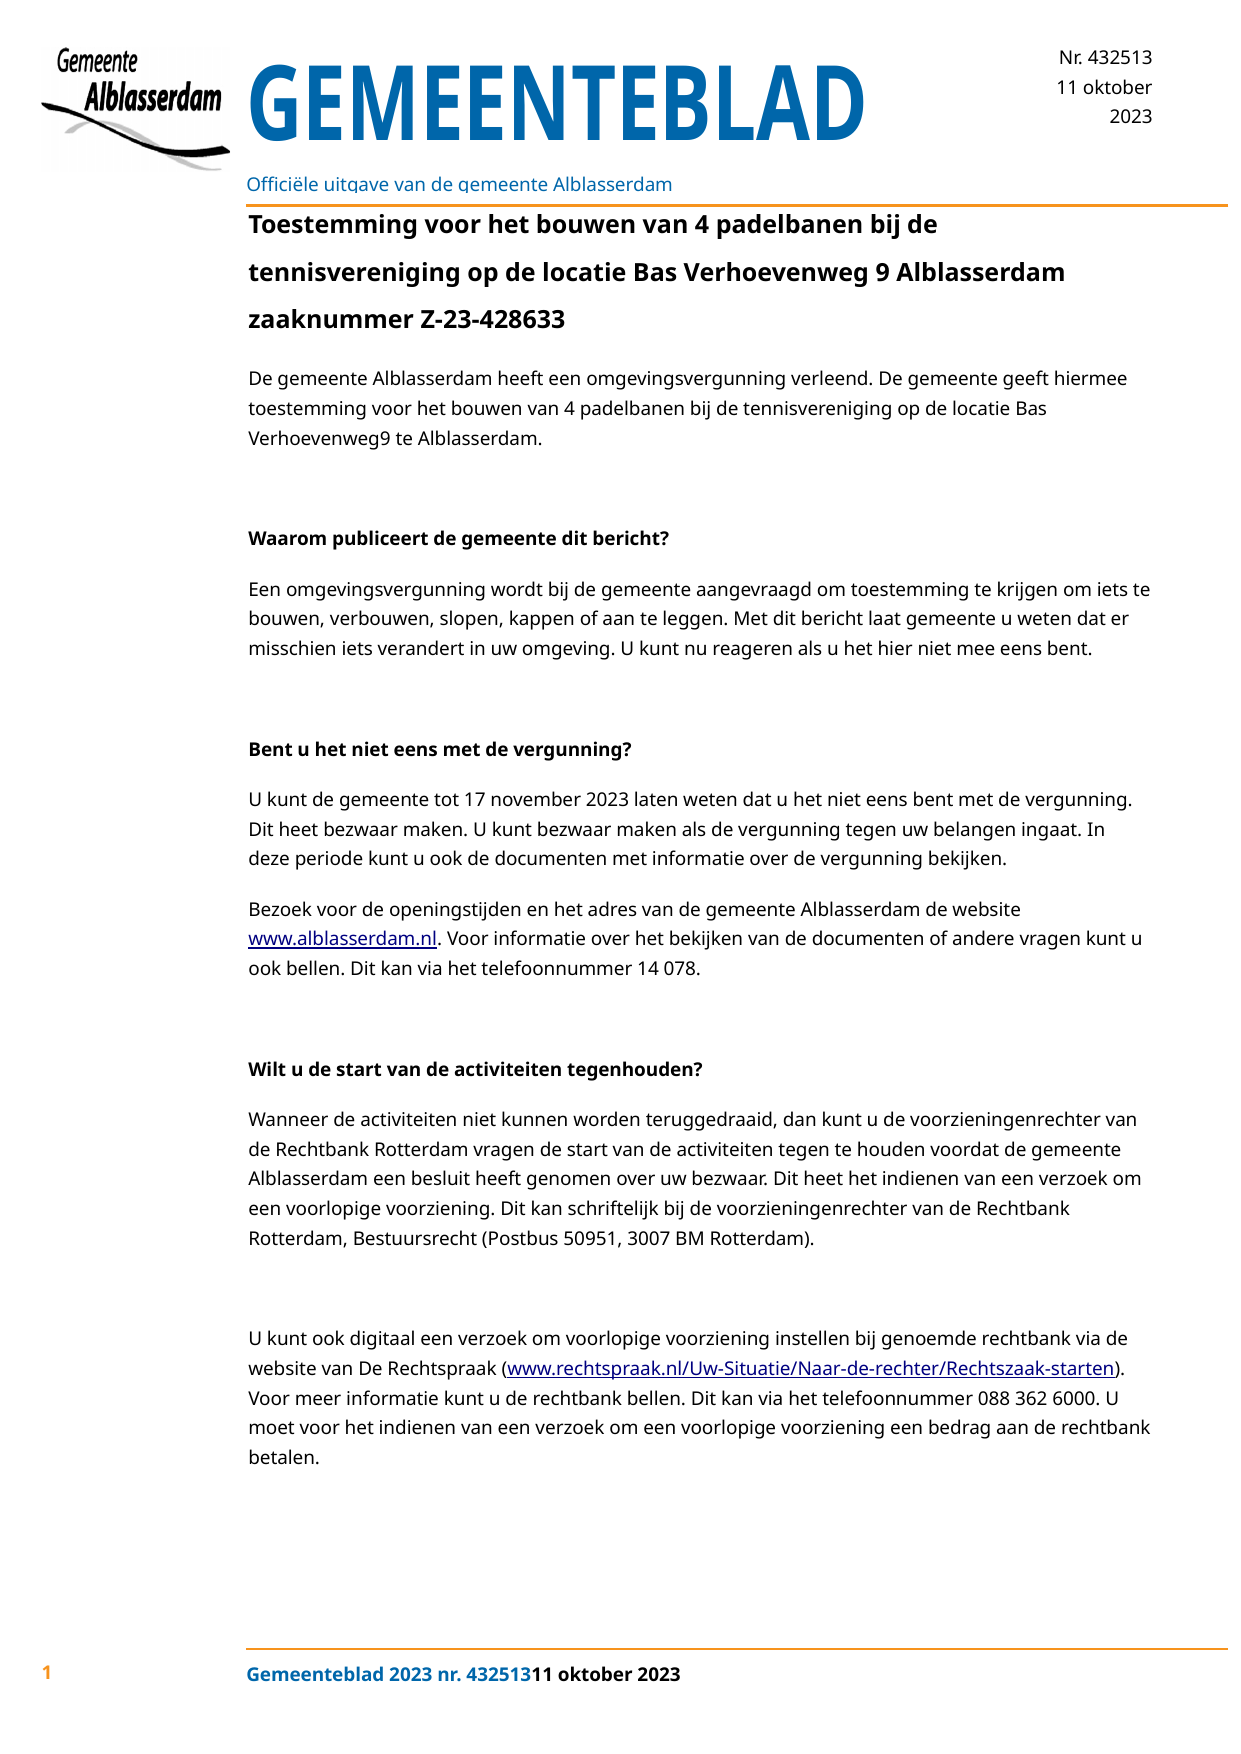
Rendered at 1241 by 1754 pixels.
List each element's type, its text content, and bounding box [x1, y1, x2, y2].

text U kunt ook digitaal een verzoek om voorlopige voorziening instellen bij genoemde rechtbank via de website van De Rechtspraak (www.rechtspraak.nl/Uw-Situatie/Naar-de-rechter/Rechtszaak-starten). Voor meer informatie kunt u de rechtbank bellen. Dit kan via het telefoonnummer 088 362 6000. U moet voor het indienen van een verzoek om een voorlopige voorziening een bedrag aan de rechtbank betalen. [248, 1326, 1152, 1469]
text Wilt u de start van de activiteiten tegenhouden? [248, 1056, 1152, 1082]
text Bezoek voor de openingstijden en het adres van de gemeente Alblasserdam de website www.alblasserdam.nl. Voor informatie over het bekijken van de documenten of andere vragen kunt u ook bellen. Dit kan via het telefoonnummer 14 078. [248, 896, 1152, 981]
text De gemeente Alblasserdam heeft een omgevingsvergunning verleend. De gemeente geeft hiermee toestemming voor het bouwen van 4 padelbanen bij de tennisvereniging op de locatie Bas Verhoevenweg9 te Alblasserdam. [248, 366, 1152, 450]
text Wanneer de activiteiten niet kunnen worden teruggedraaid, dan kunt u de voorzieningenrechter van de Rechtbank Rotterdam vragen de start van de activiteiten tegen te houden voordat de gemeente Alblasserdam een besluit heeft genomen over uw bezwaar. Dit heet het indienen van een verzoek om een voorlopige voorziening. Dit kan schriftelijk bij de voorzieningenrechter van de Rechtbank Rotterdam, Bestuursrecht (Postbus 50951, 3007 BM Rotterdam). [248, 1106, 1152, 1250]
text Een omgevingsvergunning wordt bij de gemeente aangevraagd om toestemming te krijgen om iets te bouwen, verbouwen, slopen, kappen of aan te leggen. Met dit bericht laat gemeente u weten dat er misschien iets verandert in uw omgeving. U kunt nu reageren als u het hier niet mee eens bent. [248, 576, 1152, 661]
text U kunt de gemeente tot 17 november 2023 laten weten dat u het niet eens bent met de vergunning. Dit heet bezwaar maken. U kunt bezwaar maken als de vergunning tegen uw belangen ingaat. In deze periode kunt u ook de documenten met informatie over de vergunning bekijken. [248, 786, 1152, 871]
text Bent u het niet eens met de vergunning? [248, 736, 1152, 762]
text Waarom publiceert de gemeente dit bericht? [248, 526, 1152, 551]
picture [41, 47, 231, 172]
text Toestemming voor het bouwen van 4 padelbanen bij de tennisvereniging op de locatie Bas Verhoevenweg 9 Alblasserdam zaaknummer Z-23-428633 [248, 207, 1152, 336]
